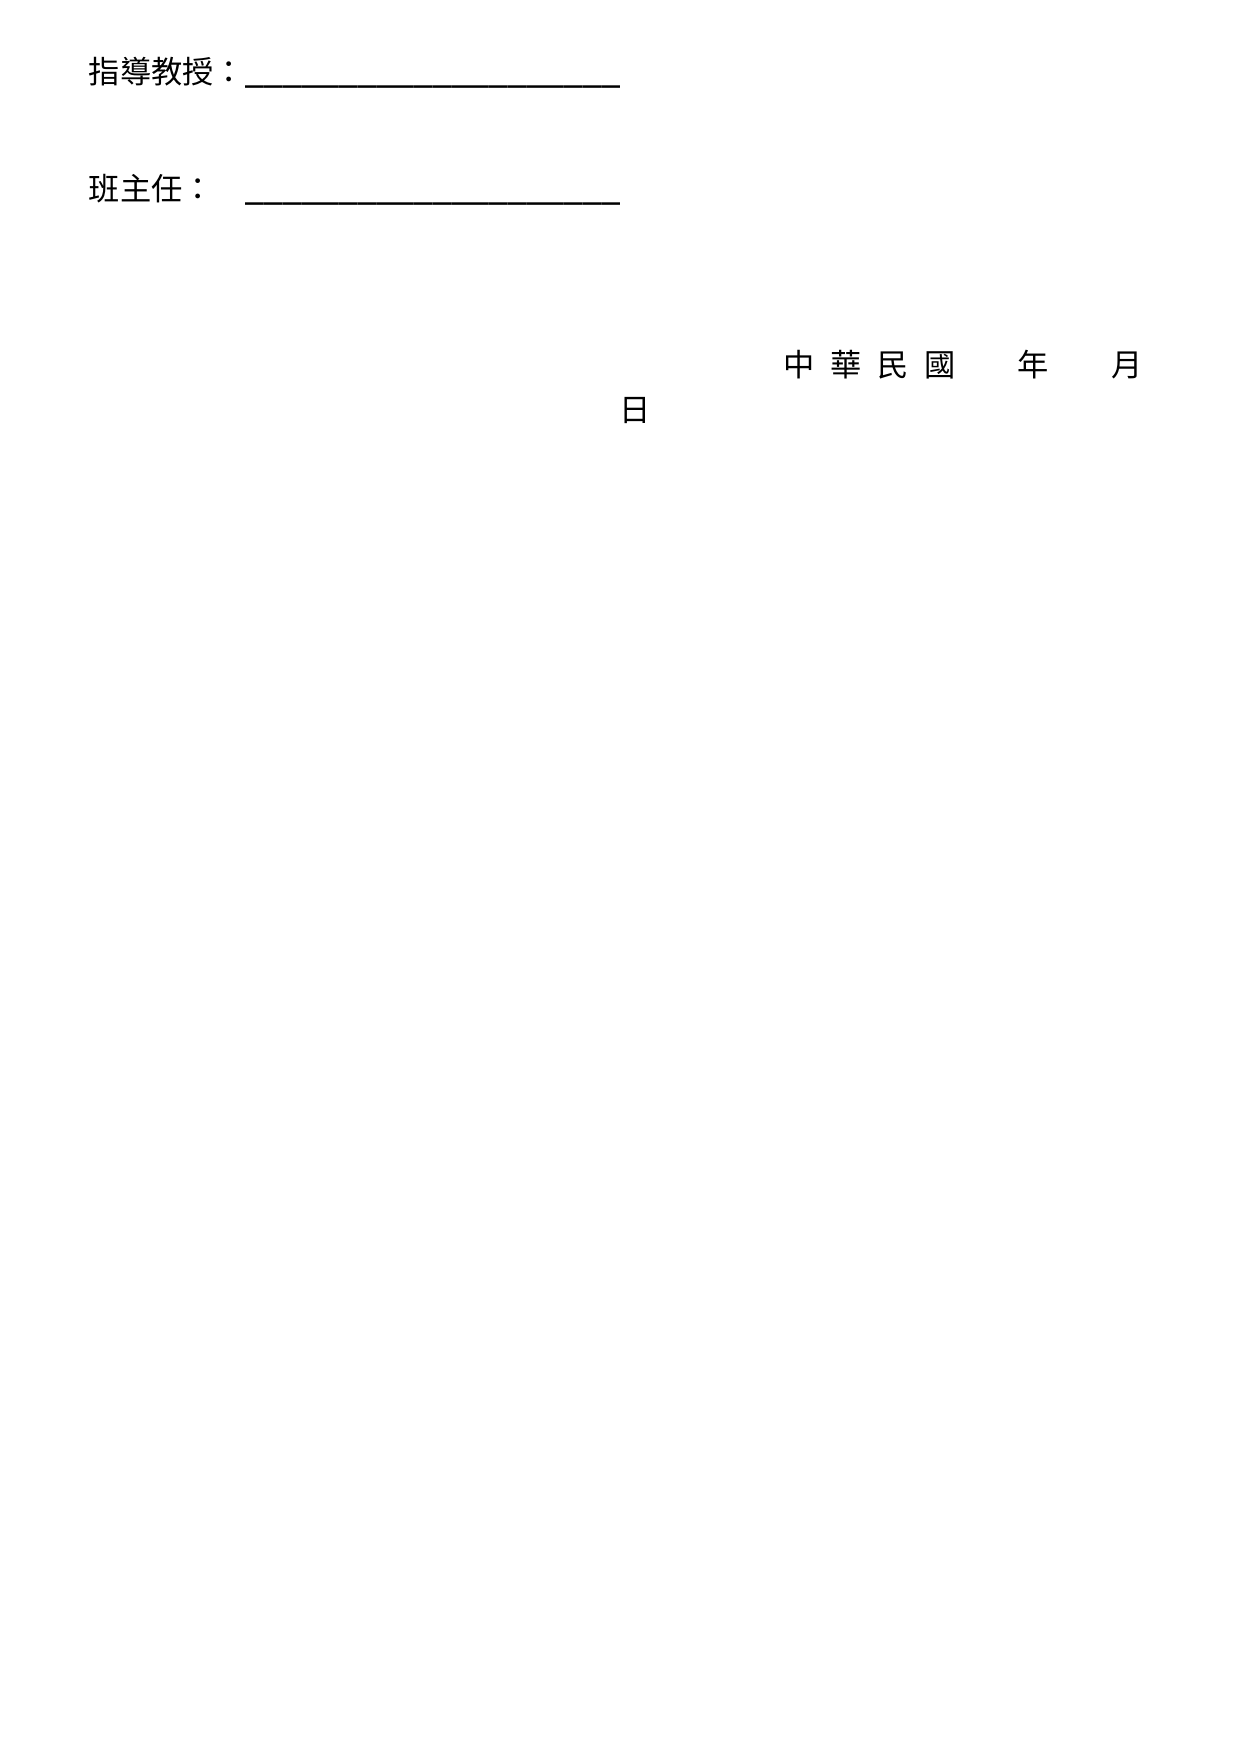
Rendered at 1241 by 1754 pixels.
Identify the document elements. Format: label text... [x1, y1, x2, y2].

text 中 華 民 國 年 月 日 [89, 340, 1181, 431]
text 指導教授：____________________ [89, 47, 1181, 93]
text 班主任： ____________________ [89, 164, 1181, 209]
